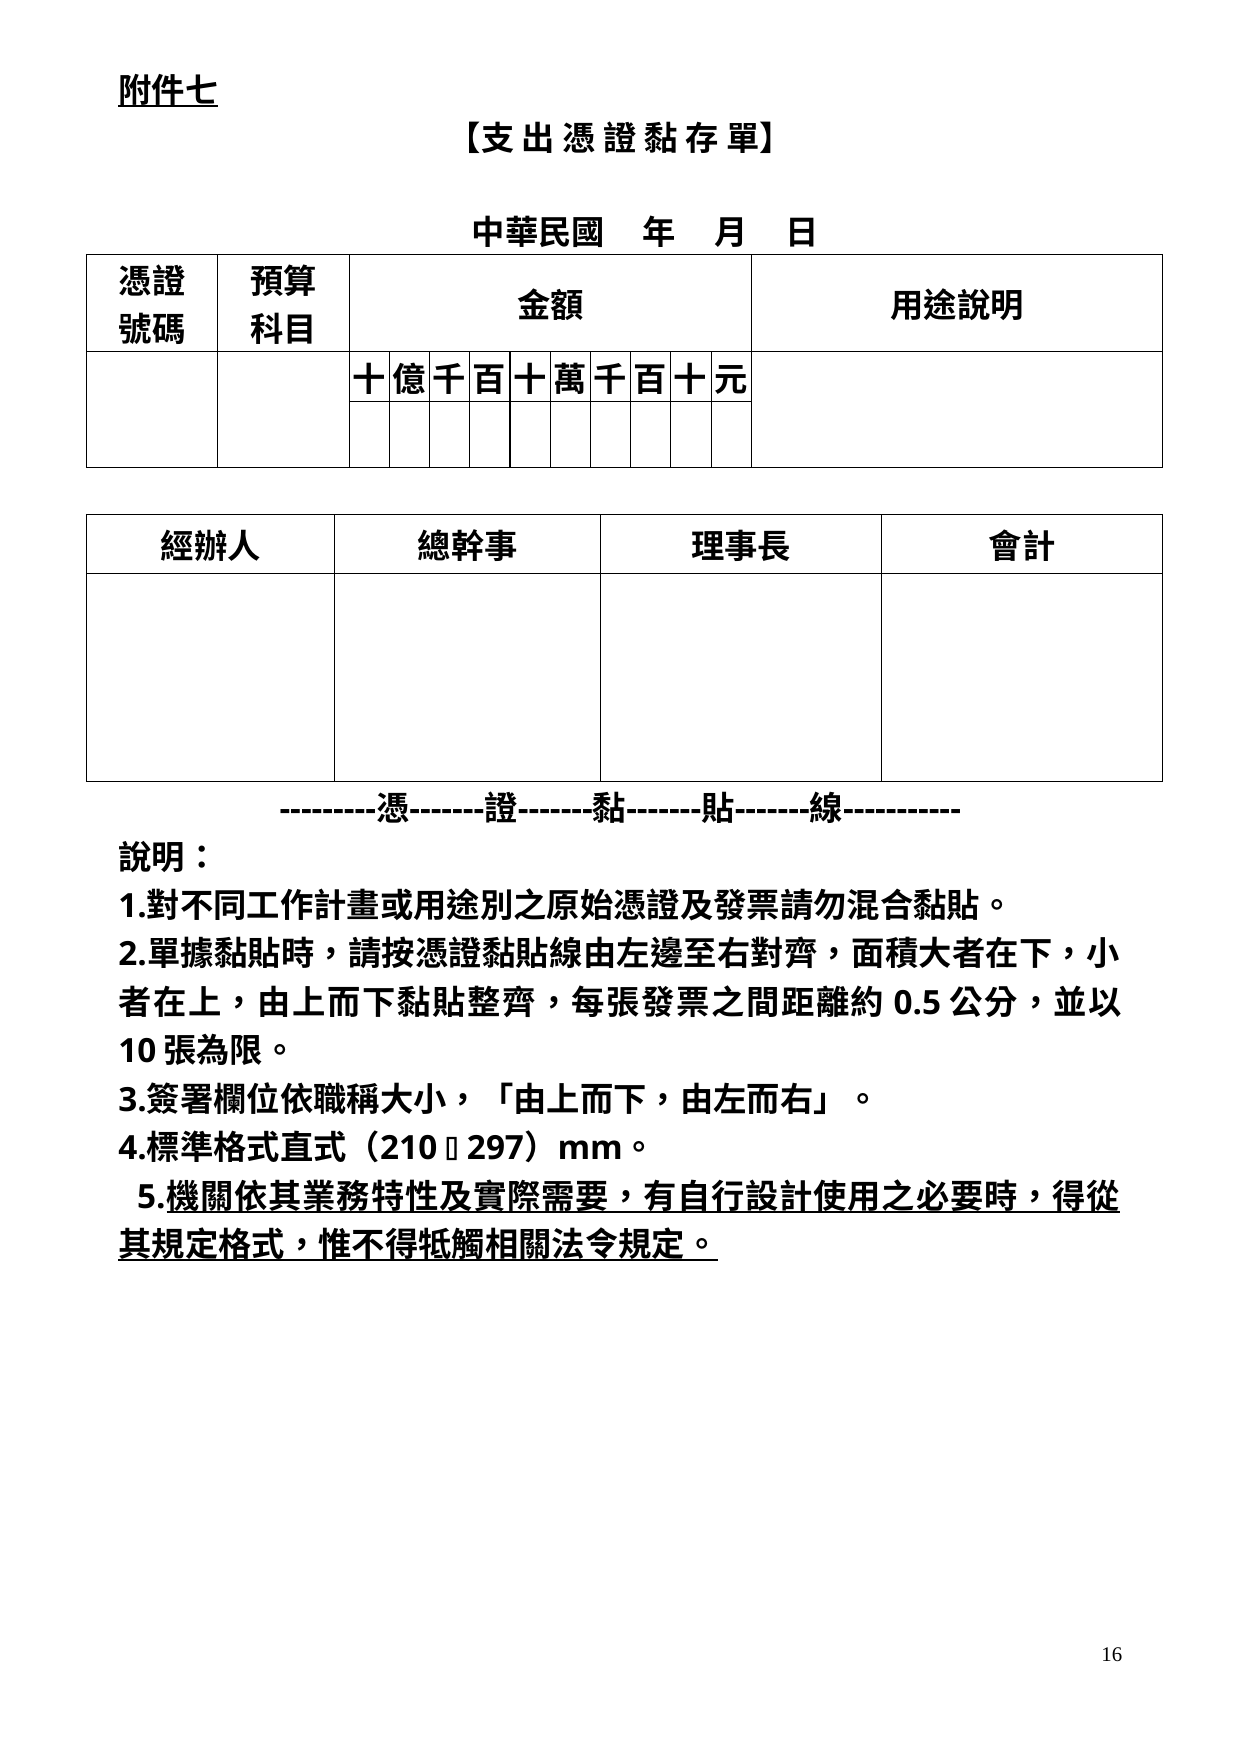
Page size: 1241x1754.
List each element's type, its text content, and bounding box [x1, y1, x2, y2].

text 說明： [118, 831, 1122, 879]
table_cell [511, 402, 550, 467]
table_cell 百 [631, 352, 670, 401]
text ---------憑-------證-------黏-------貼-------線----------- [118, 782, 1122, 831]
table_cell [87, 352, 217, 467]
table_header 預算 科目 [218, 255, 349, 351]
table_cell [752, 352, 1162, 467]
table_cell 十 [511, 352, 550, 401]
table_cell [335, 574, 600, 781]
table_cell [551, 402, 590, 467]
text 1.對不同工作計畫或用途別之原始憑證及發票請勿混合黏貼。 [118, 879, 1122, 927]
table_header 經辦人 [87, 515, 334, 573]
table_cell 元 [712, 352, 751, 401]
table_cell [671, 402, 711, 467]
text 5.機關依其業務特性及實際需要，有自行設計使用之必要時，得從其規定格式，惟不得牴觸相關法令規定。 [118, 1169, 1122, 1266]
text 3.簽署欄位依職稱大小，「由上而下，由左而右」。 [118, 1072, 1122, 1121]
table_cell 十 [671, 352, 711, 401]
table_cell 億 [390, 352, 429, 401]
table_header 總幹事 [335, 515, 600, 573]
table_cell [591, 402, 630, 467]
table_cell [430, 402, 469, 467]
table_cell [350, 402, 389, 467]
text 中華民國 年 月 日 [168, 206, 1122, 254]
table_cell [712, 402, 751, 467]
table_cell [390, 402, 429, 467]
table_header 用途說明 [752, 255, 1162, 351]
table_cell 萬 [551, 352, 590, 401]
table_header 會計 [882, 515, 1162, 573]
table_cell 百 [470, 352, 509, 401]
table_cell [87, 574, 334, 781]
table_cell [601, 574, 881, 781]
table_cell 千 [430, 352, 469, 401]
table_cell [470, 402, 509, 467]
table_cell 千 [591, 352, 630, 401]
table_cell [882, 574, 1162, 781]
text 附件七 [118, 64, 1122, 112]
table_header 理事長 [601, 515, 881, 573]
text 4.標準格式直式（210  297）mm。 [118, 1121, 1122, 1169]
table_cell [631, 402, 670, 467]
text 【支 出 憑 證 黏 存 單】 [118, 112, 1122, 160]
table_cell 十 [350, 352, 389, 401]
table_header 金額 [350, 255, 751, 351]
table_cell [218, 352, 349, 467]
table_header 憑證 號碼 [87, 255, 217, 351]
text 2.單據黏貼時，請按憑證黏貼線由左邊至右對齊，面積大者在下，小者在上，由上而下黏貼整齊，每張發票之間距離約0.5公分，並以10張為限。 [118, 927, 1122, 1072]
